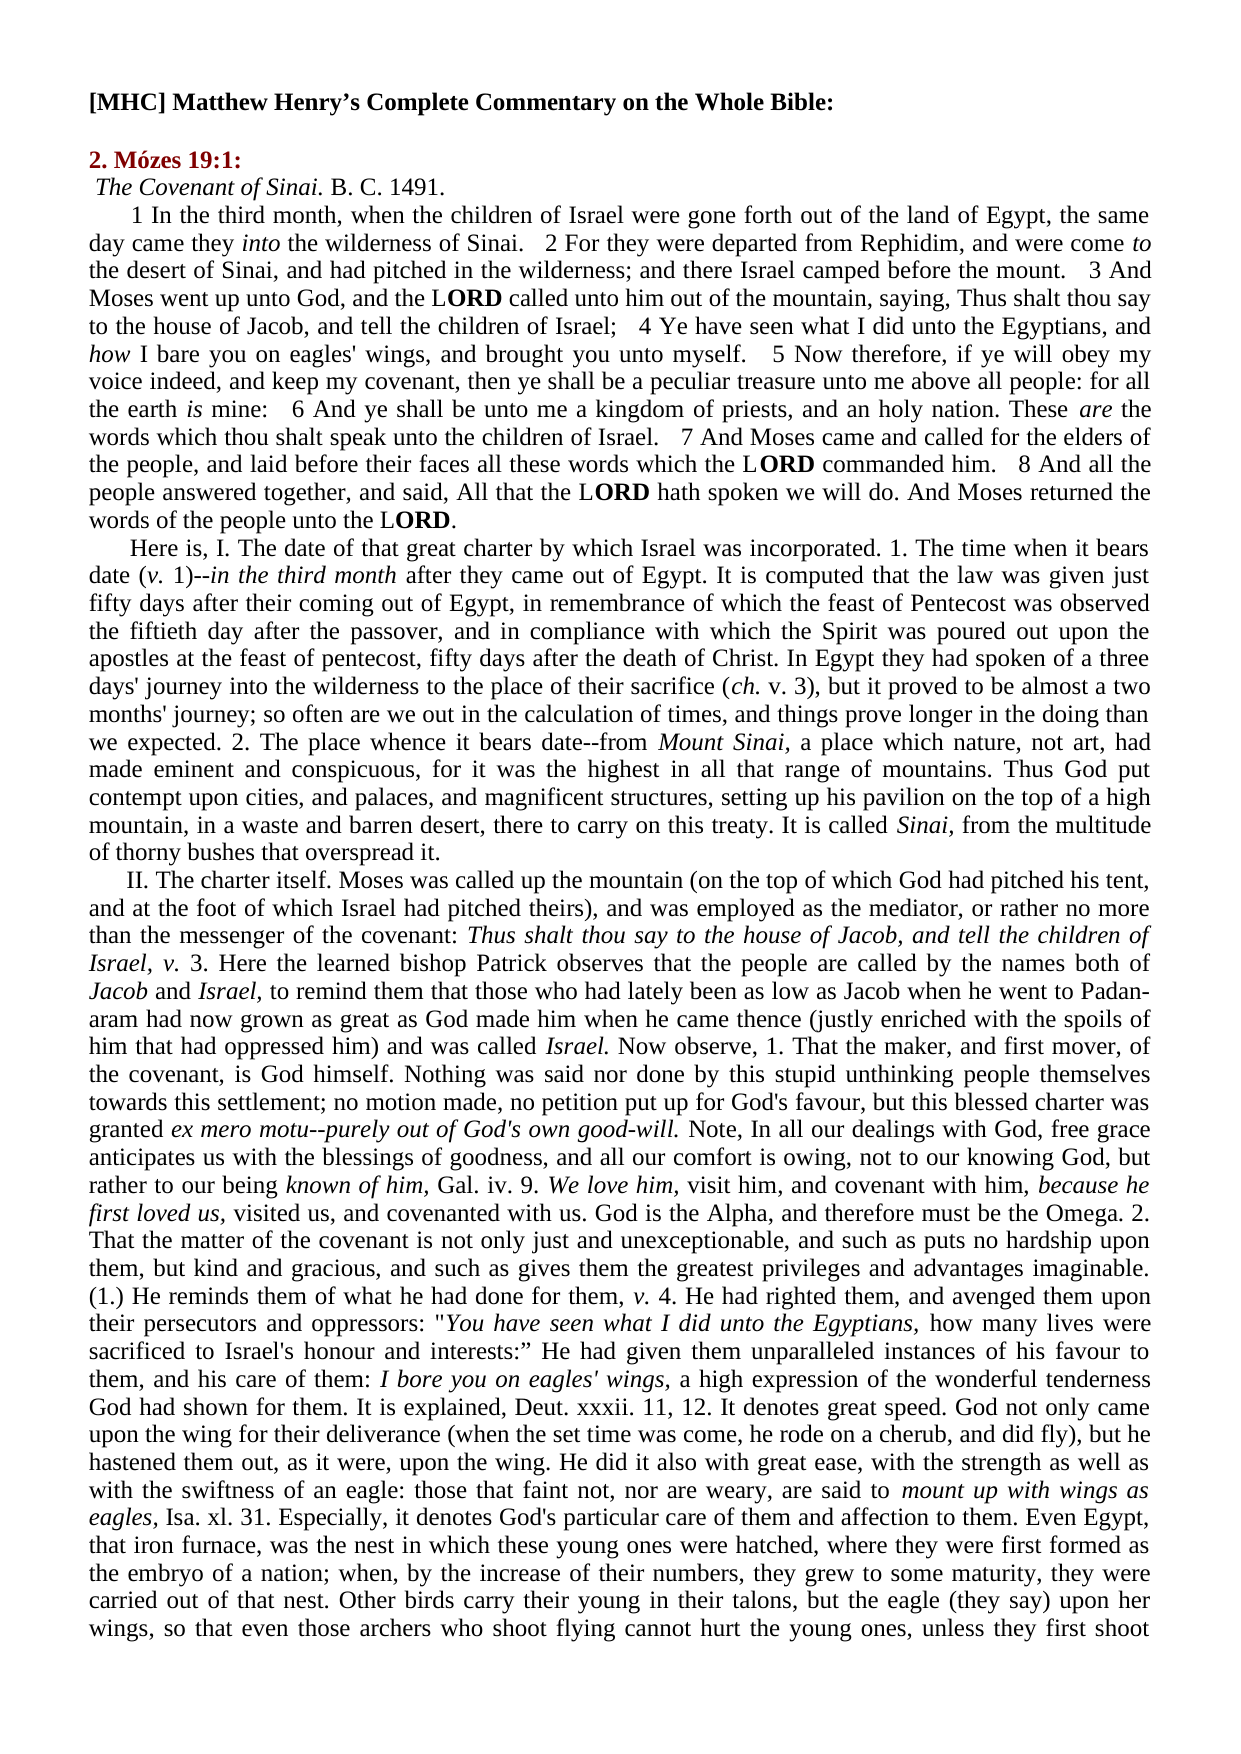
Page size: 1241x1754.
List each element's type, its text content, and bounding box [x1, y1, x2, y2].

text II. The charter itself. Moses was called up the mountain (on the top of which God had pitched his tent, and at the foot of which Israel had pitched theirs), and was employed as the mediator, or rather no more than the messenger of the covenant: Thus shalt thou say to the house of Jacob, and tell the children of Israel, v. 3. Here the learned bishop Patrick observes that the people are called by the names both of Jacob and Israel, to remind them that those who had lately been as low as Jacob when he went to Padan-aram had now grown as great as God made him when he came thence (justly enriched with the spoils of him that had oppressed him) and was called Israel. Now observe, 1. That the maker, and first mover, of the covenant, is God himself. Nothing was said nor done by this stupid unthinking people themselves towards this settlement; no motion made, no petition put up for God's favour, but this blessed charter was granted ex mero motu--purely out of God's own good-will. Note, In all our dealings with God, free grace anticipates us with the blessings of goodness, and all our comfort is owing, not to our knowing God, but rather to our being known of him, Gal. iv. 9. We love him, visit him, and covenant with him, because he first loved us, visited us, and covenanted with us. God is the Alpha, and therefore must be the Omega. 2. That the matter of the covenant is not only just and unexceptionable, and such as puts no hardship upon them, but kind and gracious, and such as gives them the greatest privileges and advantages imaginable. (1.) He reminds them of what he had done for them, v. 4. He had righted them, and avenged them upon their persecutors and oppressors: "You have seen what I did unto the Egyptians, how many lives were sacrificed to Israel's honour and interests:” He had given them unparalleled instances of his favour to them, and his care of them: I bore you on eagles' wings, a high expression of the wonderful tenderness God had shown for them. It is explained, Deut. xxxii. 11, 12. It denotes great speed. God not only came upon the wing for their deliverance (when the set time was come, he rode on a cherub, and did fly), but he hastened them out, as it were, upon the wing. He did it also with great ease, with the strength as well as with the swiftness of an eagle: those that faint not, nor are weary, are said to mount up with wings as eagles, Isa. xl. 31. Especially, it denotes God's particular care of them and affection to them. Even Egypt, that iron furnace, was the nest in which these young ones were hatched, where they were first formed as the embryo of a nation; when, by the increase of their numbers, they grew to some maturity, they were carried out of that nest. Other birds carry their young in their talons, but the eagle (they say) upon her wings, so that even those archers who shoot flying cannot hurt the young ones, unless they first shoot [88, 866, 1152, 1642]
text Here is, I. The date of that great charter by which Israel was incorporated. 1. The time when it bears date (v. 1)--in the third month after they came out of Egypt. It is computed that the law was given just fifty days after their coming out of Egypt, in remembrance of which the feast of Pentecost was observed the fiftieth day after the passover, and in compliance with which the Spirit was poured out upon the apostles at the feast of pentecost, fifty days after the death of Christ. In Egypt they had spoken of a three days' journey into the wilderness to the place of their sacrifice (ch. v. 3), but it proved to be almost a two months' journey; so often are we out in the calculation of times, and things prove longer in the doing than we expected. 2. The place whence it bears date--from Mount Sinai, a place which nature, not art, had made eminent and conspicuous, for it was the highest in all that range of mountains. Thus God put contempt upon cities, and palaces, and magnificent structures, setting up his pavilion on the top of a high mountain, in a waste and barren desert, there to carry on this treaty. It is called Sinai, from the multitude of thorny bushes that overspread it. [88, 534, 1152, 866]
text 2. Mózes 19:1: [88, 146, 1152, 173]
text 1 In the third month, when the children of Israel were gone forth out of the land of Egypt, the same day came they into the wilderness of Sinai. 2 For they were departed from Rephidim, and were come to the desert of Sinai, and had pitched in the wilderness; and there Israel camped before the mount. 3 And Moses went up unto God, and the LORD called unto him out of the mountain, saying, Thus shalt thou say to the house of Jacob, and tell the children of Israel; 4 Ye have seen what I did unto the Egyptians, and how I bare you on eagles' wings, and brought you unto myself. 5 Now therefore, if ye will obey my voice indeed, and keep my covenant, then ye shall be a peculiar treasure unto me above all people: for all the earth is mine: 6 And ye shall be unto me a kingdom of priests, and an holy nation. These are the words which thou shalt speak unto the children of Israel. 7 And Moses came and called for the elders of the people, and laid before their faces all these words which the LORD commanded him. 8 And all the people answered together, and said, All that the LORD hath spoken we will do. And Moses returned the words of the people unto the LORD. [88, 201, 1152, 534]
text [MHC] Matthew Henry’s Complete Commentary on the Whole Bible: [88, 88, 1152, 116]
text The Covenant of Sinai. B. C. 1491. [88, 173, 1152, 201]
